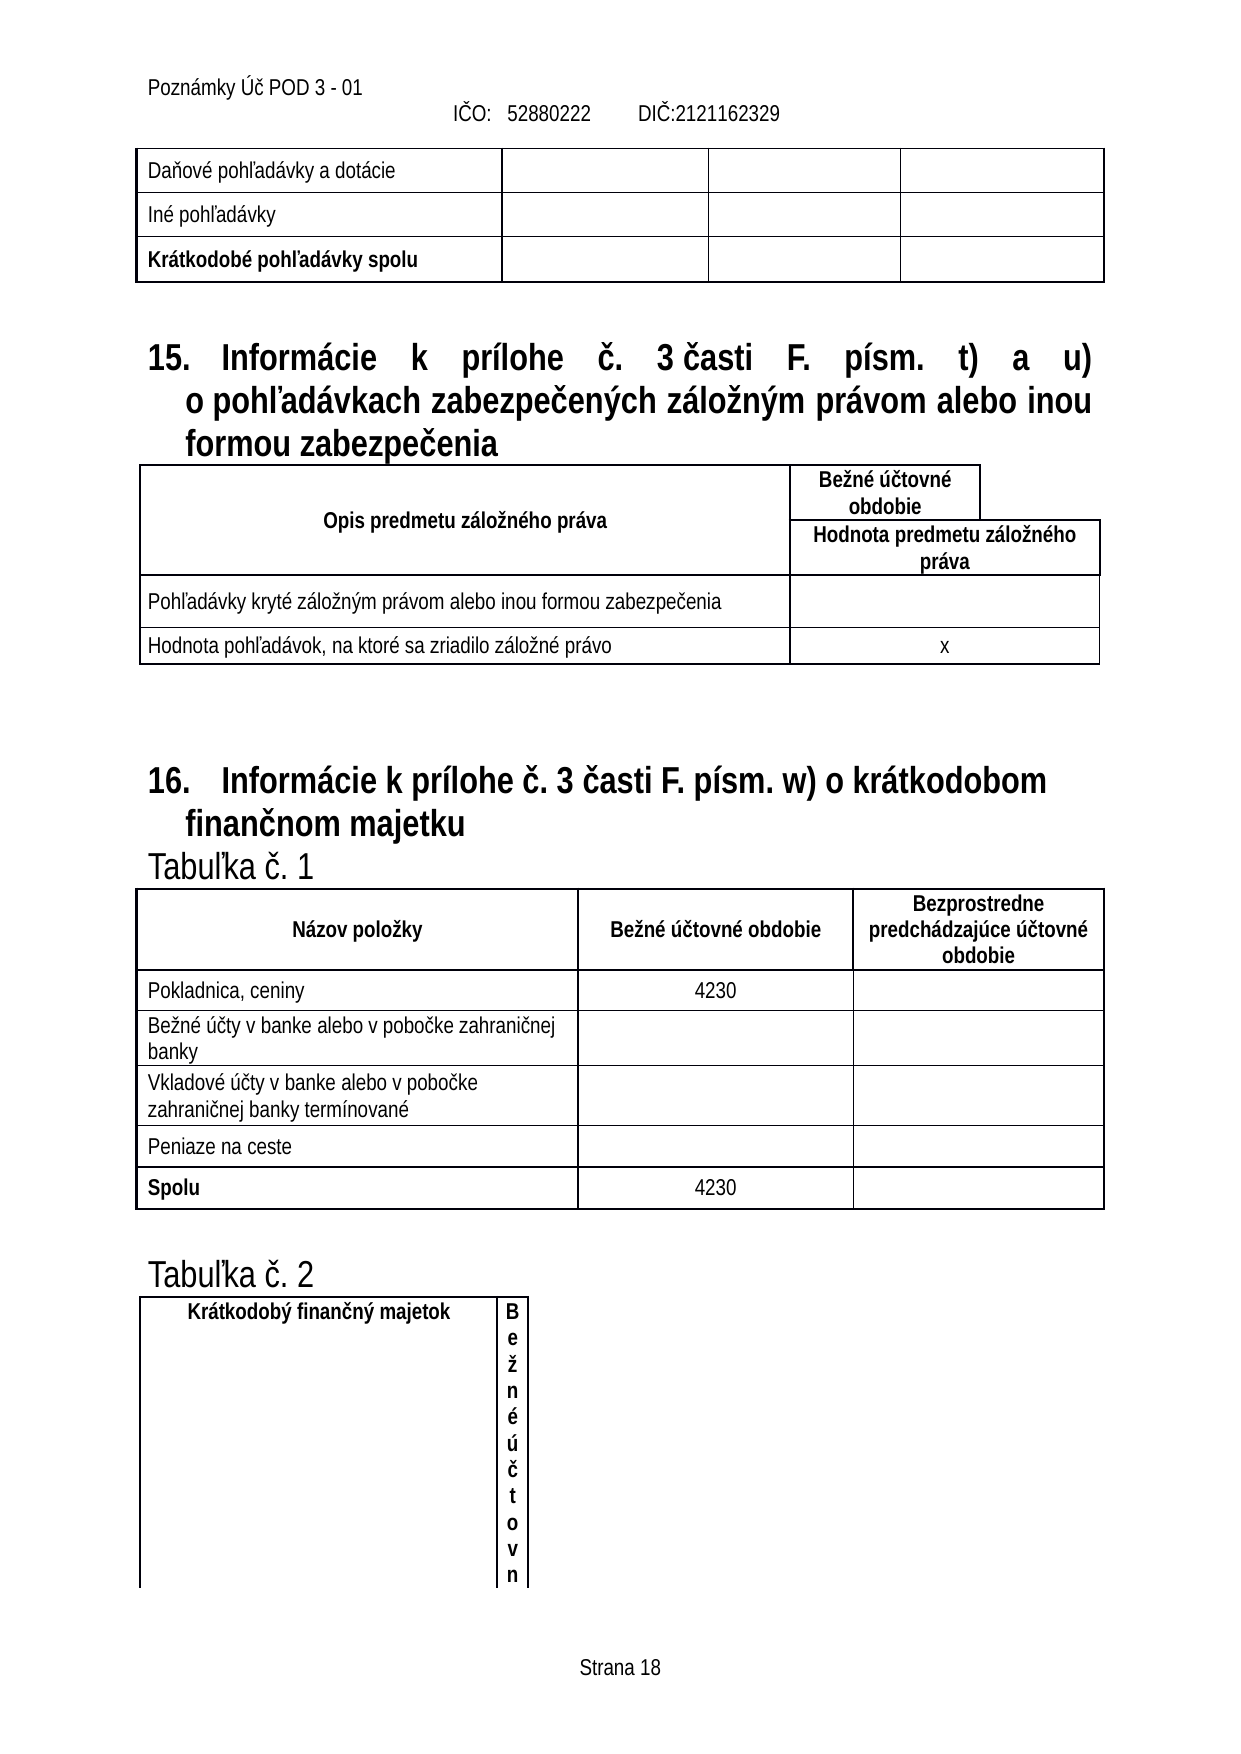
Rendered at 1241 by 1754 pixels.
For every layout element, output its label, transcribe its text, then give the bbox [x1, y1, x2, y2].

table_cell [579, 1066, 853, 1125]
table_cell [854, 1011, 1103, 1065]
table_cell [901, 193, 1103, 236]
table_cell Krátkodobé pohľadávky spolu [138, 237, 501, 281]
table_cell [709, 193, 900, 236]
title Informácie k prílohe č. 3 časti F. písm. w) o krátkodobom finančnom majetku [148, 759, 1092, 845]
table_header Opis predmetu záložného práva [141, 466, 789, 574]
table_cell [854, 1126, 1103, 1166]
table_cell [503, 237, 708, 281]
table_cell Pohľadávky kryté záložným právom alebo inou formou zabezpečenia [141, 576, 789, 627]
table_cell Spolu [138, 1168, 577, 1208]
table_header Krátkodobý finančný majetok [141, 1298, 496, 1588]
table_header [981, 464, 1100, 519]
table_header Bežné účtovné obdobie [579, 890, 852, 969]
table_cell [854, 1168, 1103, 1208]
table_cell Bežné účty v banke alebo v pobočke zahraničnej banky [138, 1011, 577, 1065]
table_cell [579, 1011, 853, 1065]
table_cell Hodnota predmetu záložného práva [791, 521, 1099, 574]
table_header Bezprostredne predchádzajúce účtovné obdobie [854, 890, 1103, 969]
table_cell Hodnota pohľadávok, na ktoré sa zriadilo záložné právo [141, 628, 789, 662]
table_cell [503, 149, 708, 192]
table_header Bežné účtovné obdobie [791, 466, 979, 519]
table_cell [791, 576, 1099, 627]
table_header Názov položky [138, 890, 577, 969]
table_cell [854, 971, 1103, 1010]
title Tabuľka č. 2 [148, 1253, 1092, 1296]
table_cell [709, 237, 900, 281]
table_cell x [791, 628, 1099, 662]
table_header [529, 1296, 1100, 1588]
table_cell [901, 237, 1103, 281]
table_cell [503, 193, 708, 236]
table_cell Daňové pohľadávky a dotácie [138, 149, 501, 192]
table_cell [901, 149, 1103, 192]
table_cell [709, 149, 900, 192]
table_cell 4230 [579, 1168, 853, 1208]
table_cell Pokladnica, ceniny [138, 971, 577, 1010]
table_cell Iné pohľadávky [138, 193, 501, 236]
table_cell [579, 1126, 853, 1166]
title Informácie k prílohe č. 3 časti F. písm. t) a u) o pohľadávkach zabezpečených záložným právom alebo inou formou zabezpečenia [148, 335, 1092, 464]
title Tabuľka č. 1 [148, 845, 1092, 888]
table_cell Peniaze na ceste [138, 1126, 577, 1166]
table_cell [854, 1066, 1103, 1125]
table_header Bežné účtovn [498, 1298, 527, 1588]
table_cell Vkladové účty v banke alebo v pobočke zahraničnej banky termínované [138, 1066, 577, 1125]
table_cell 4230 [579, 971, 853, 1010]
